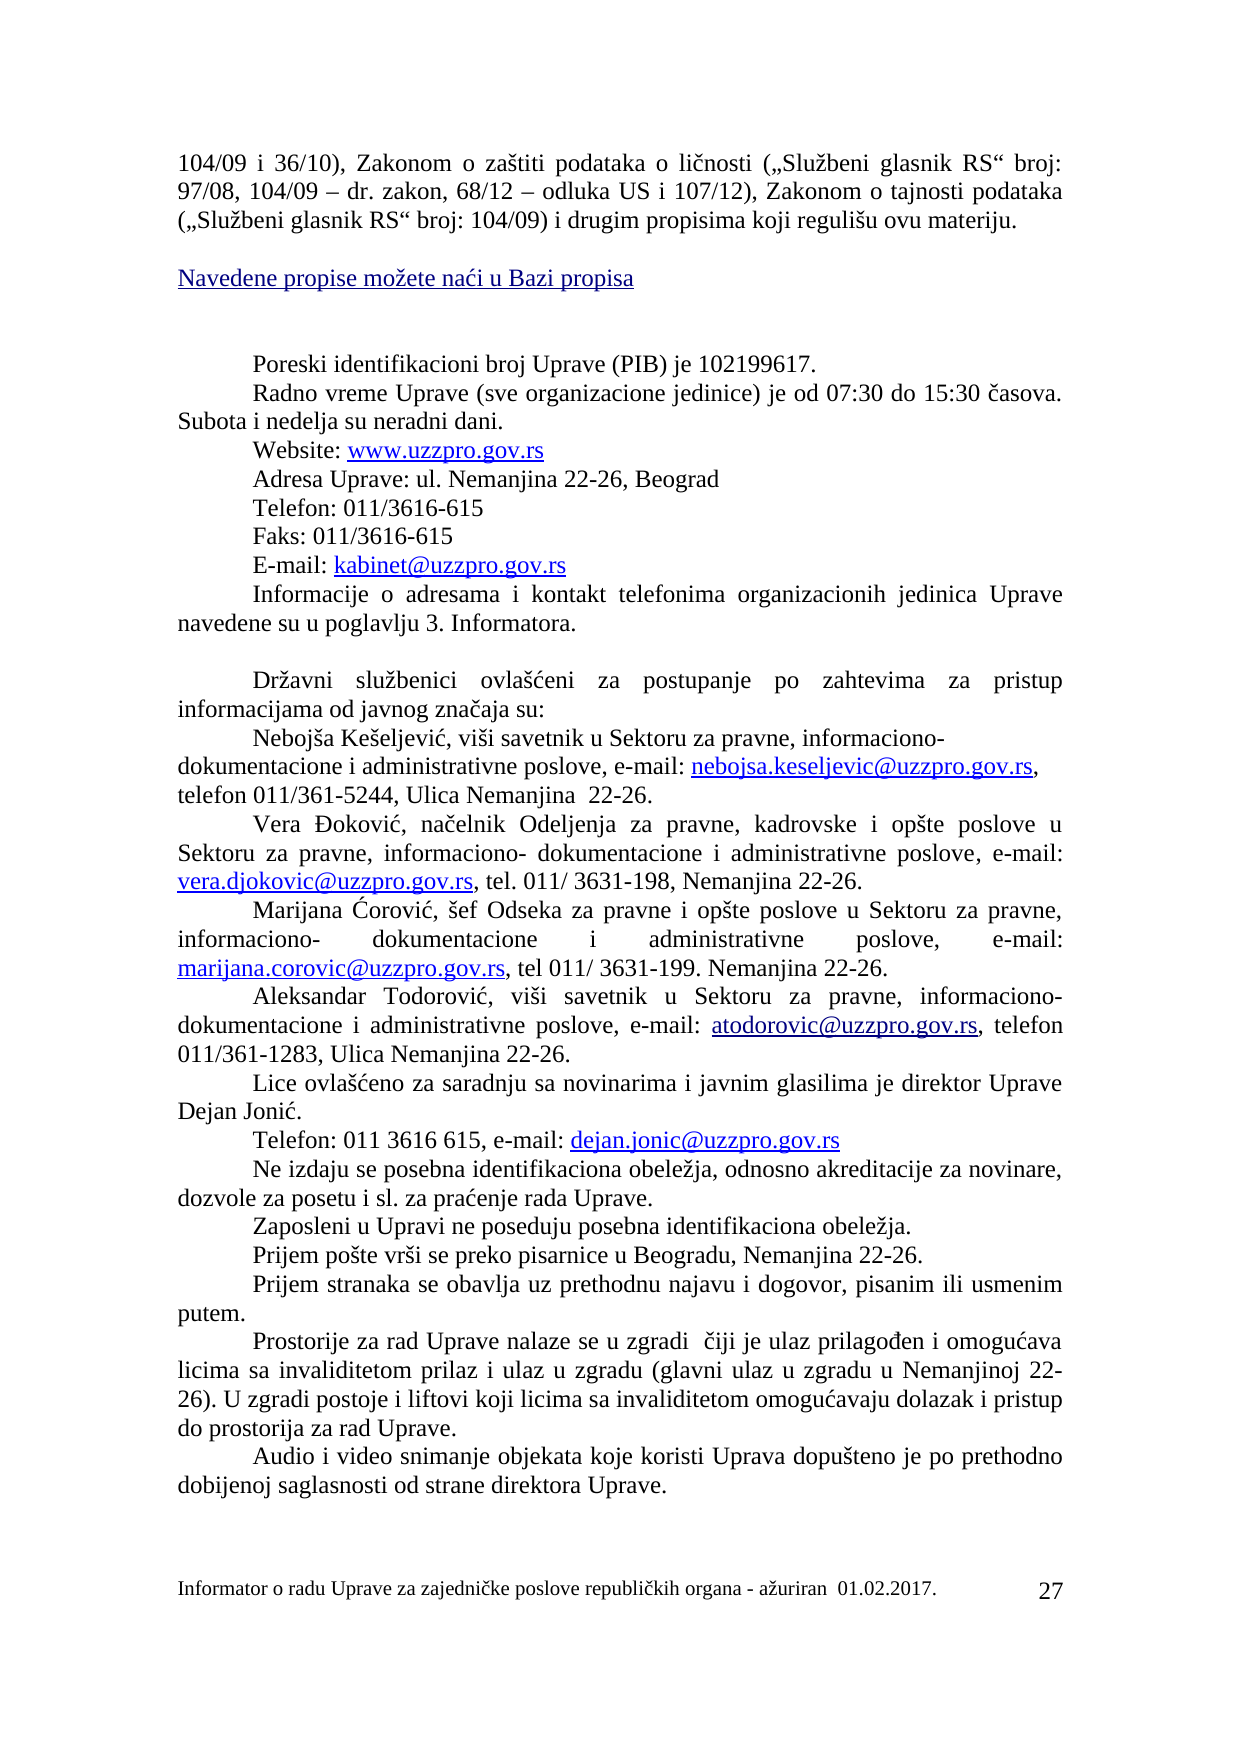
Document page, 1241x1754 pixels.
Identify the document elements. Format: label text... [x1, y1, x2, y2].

text Državni službenici ovlašćeni za postupanje po zahtevima za pristup informacijama od javnog značaja su: [177, 665, 1063, 723]
text Audio i video snimanje objekata koje koristi Uprava dopušteno je po prethodno dobijenoj saglasnosti od strane direktora Uprave. [177, 1441, 1063, 1499]
text Vera Đoković, načelnik Odelјenja za pravne, kadrovske i opšte poslove u Sektoru za pravne, informaciono- dokumentacione i administrativne poslove, e-mail: vera.djokovic@uzzpro.gov.rs, tel. 011/ 3631-198, Nemanjina 22-26. [177, 809, 1063, 895]
text Website: www.uzzpro.gov.rs [177, 435, 1063, 464]
text Zaposleni u Upravi ne poseduju posebna identifikaciona obeležja. [177, 1211, 1063, 1240]
text E-mail: kabinet@uzzpro.gov.rs [177, 550, 1063, 579]
text Poreski identifikacioni broj Uprave (PIB) je 102199617. [177, 349, 1063, 378]
text Prijem pošte vrši se preko pisarnice u Beogradu, Nemanjina 22-26. [177, 1240, 1063, 1269]
text Radno vreme Uprave (sve organizacione jedinice) je od 07:30 do 15:30 časova. Subota i nedelјa su neradni dani. [177, 378, 1063, 435]
text Telefon: 011/3616-615 [177, 493, 1063, 521]
text Nebojša Kešelјević, viši savetnik u Sektoru za pravne, informaciono-dokumentacione i administrativne poslove, e-mail: nebojsa.keseljevic@uzzpro.gov.rs, telefon 011/361-5244, Ulica Nemanjina 22-26. [177, 723, 1063, 809]
text 104/09 i 36/10), Zakonom o zaštiti podataka o ličnosti („Službeni glasnik RS“ broj: 97/08, 104/09 – dr. zakon, 68/12 – odluka US i 107/12), Zakonom o tajnosti podataka („Službeni glasnik RS“ broj: 104/09) i drugim propisima koji regulišu ovu materiju. [177, 148, 1063, 234]
text Faks: 011/3616-615 [177, 521, 1063, 550]
text Ne izdaju se posebna identifikaciona obeležja, odnosno akreditacije za novinare, dozvole za posetu i sl. za praćenje rada Uprave. [177, 1154, 1063, 1211]
text Prostorije za rad Uprave nalaze se u zgradi čiji je ulaz prilagođen i omogućava licima sa invaliditetom prilaz i ulaz u zgradu (glavni ulaz u zgradu u Nemanjinoj 22-26). U zgradi postoje i liftovi koji licima sa invaliditetom omogućavaju dolazak i pristup do prostorija za rad Uprave. [177, 1326, 1063, 1441]
text Aleksandar Todorović, viši savetnik u Sektoru za pravne, informaciono-dokumentacione i administrativne poslove, e-mail: atodorovic@uzzpro.gov.rs, telefon 011/361-1283, Ulica Nemanjina 22-26. [177, 981, 1063, 1068]
text Marijana Ćorović, šef Odseka za pravne i opšte poslove u Sektoru za pravne, informaciono- dokumentacione i administrativne poslove, e-mail: marijana.corovic@uzzpro.gov.rs, tel 011/ 3631-199. Nemanjina 22-26. [177, 895, 1063, 981]
text Prijem stranaka se obavlјa uz prethodnu najavu i dogovor, pisanim ili usmenim putem. [177, 1269, 1063, 1326]
text Informacije o adresama i kontakt telefonima organizacionih jedinica Uprave navedene su u poglavlјu 3. Informatora. [177, 579, 1063, 636]
text Lice ovlašćeno za saradnju sa novinarima i javnim glasilima je direktor Uprave Dejan Jonić. [177, 1068, 1063, 1125]
text Telefon: 011 3616 615, e-mail: dejan.jonic@uzzpro.gov.rs [177, 1125, 1063, 1154]
text Adresa Uprave: ul. Nemanjina 22-26, Beograd [177, 464, 1063, 493]
text Navedene propise možete naći u Bazi propisa [177, 263, 1063, 291]
